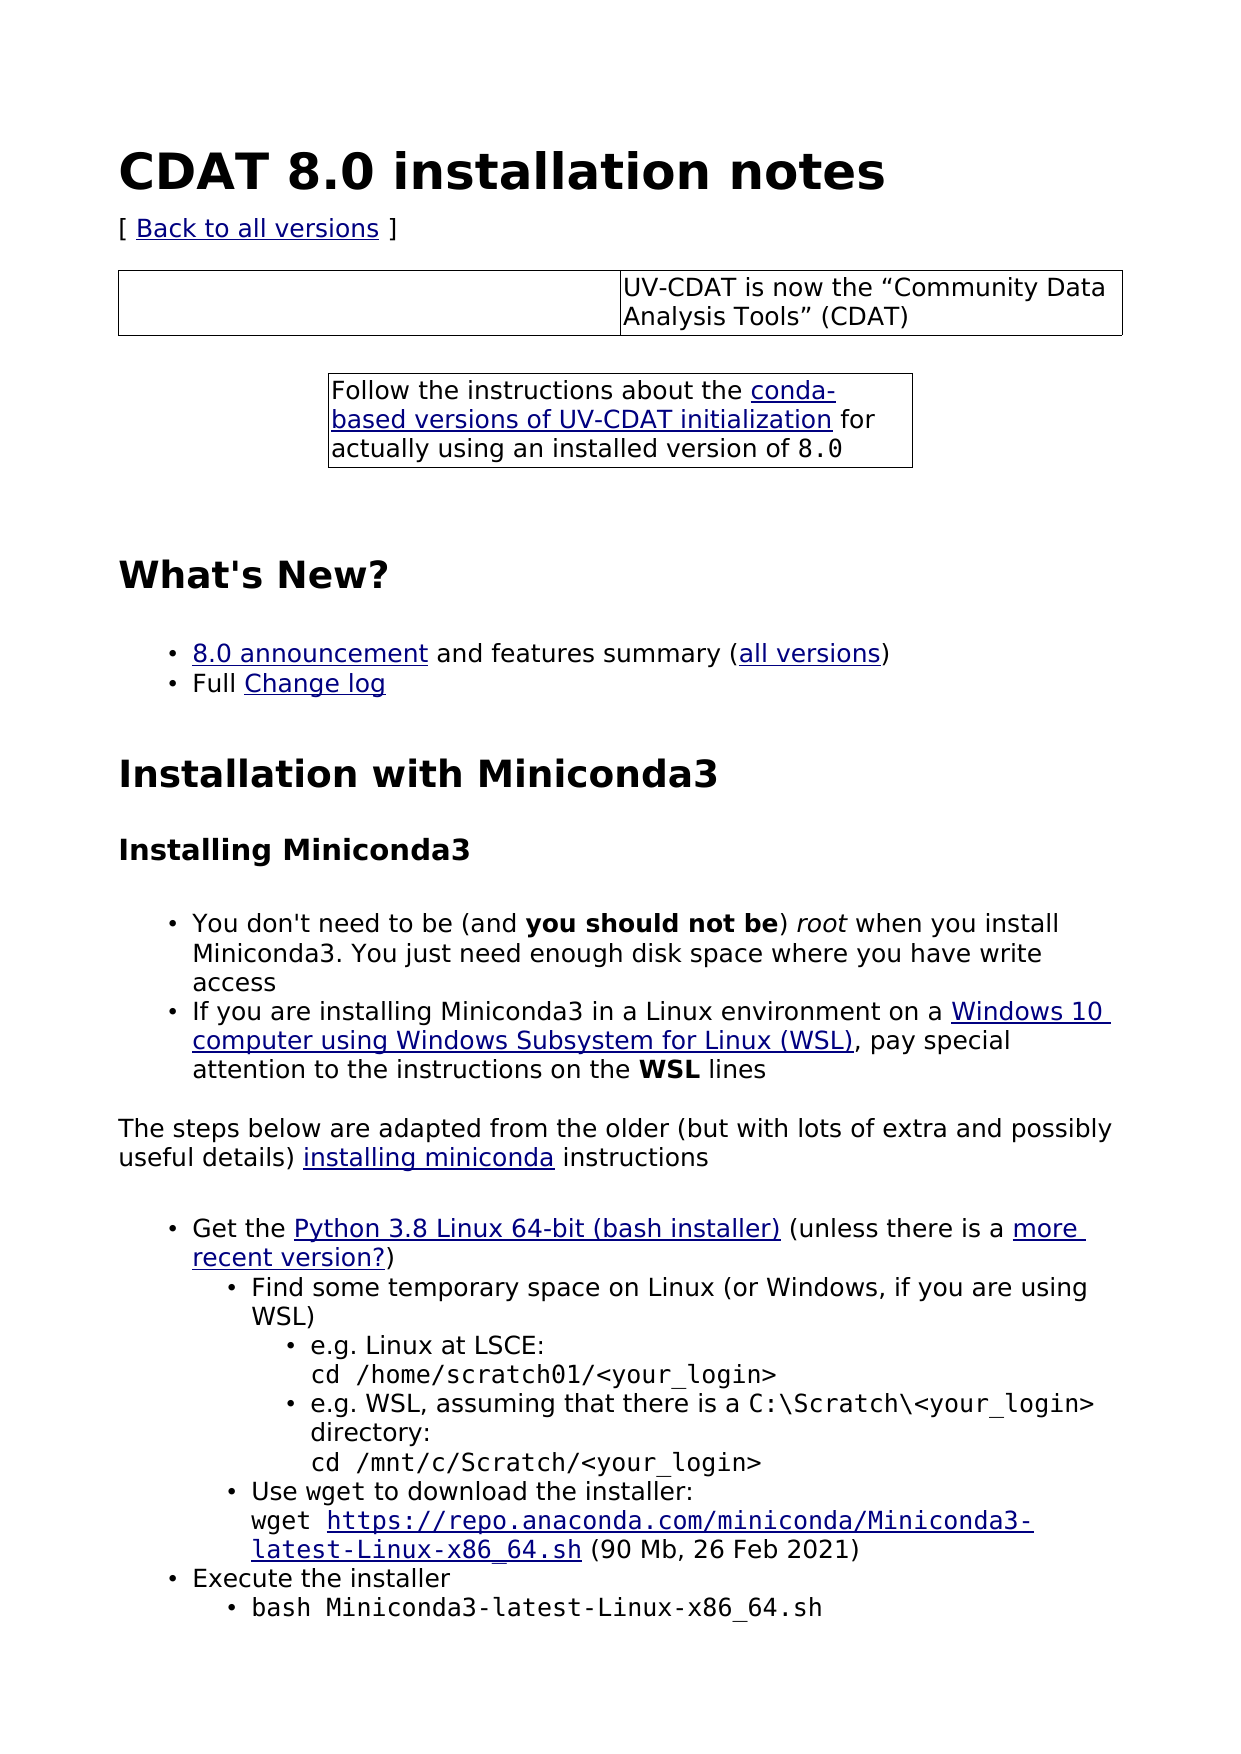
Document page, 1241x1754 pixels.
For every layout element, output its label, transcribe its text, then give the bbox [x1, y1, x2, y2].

list Get the Python 3.8 Linux 64-bit (bash installer) (unless there is a more recent version?) [177, 1214, 1122, 1273]
table_header Follow the instructions about the conda-based versions of UV-CDAT initialization for actually using an installed version of 8.0 [329, 374, 912, 467]
list bash Miniconda3-latest-Linux-x86_64.sh [236, 1593, 1122, 1623]
list 8.0 announcement and features summary (all versions) [177, 640, 1122, 669]
subtitle CDAT 8.0 installation notes [118, 143, 1122, 201]
table_header UV-CDAT is now the “Community Data Analysis Tools” (CDAT) [621, 271, 1122, 334]
list e.g. WSL, assuming that there is a C:\Scratch\<your_login> directory: cd /mnt/c/Scratch/<your_login> [295, 1389, 1122, 1477]
subtitle Installing Miniconda3 [118, 834, 1122, 868]
list Find some temporary space on Linux (or Windows, if you are using WSL) [236, 1273, 1122, 1331]
text [ Back to all versions ] [118, 214, 1122, 243]
subtitle Installation with Miniconda3 [118, 752, 1122, 796]
list Use wget to download the installer: wget https://repo.anaconda.com/miniconda/Miniconda3-latest-Linux-x86_64.sh (90 Mb, 26 Feb 2021) [236, 1477, 1122, 1564]
list Full Change log [177, 669, 1122, 698]
list Execute the installer [177, 1564, 1122, 1593]
list e.g. Linux at LSCE: cd /home/scratch01/<your_login> [295, 1331, 1122, 1389]
list If you are installing Miniconda3 in a Linux environment on a Windows 10 computer using Windows Subsystem for Linux (WSL), pay special attention to the instructions on the WSL lines [177, 997, 1122, 1084]
subtitle What's New? [118, 554, 1122, 598]
list You don't need to be (and you should not be) root when you install Miniconda3. You just need enough disk space where you have write access [177, 909, 1122, 997]
text The steps below are adapted from the older (but with lots of extra and possibly useful details) installing miniconda instructions [118, 1114, 1122, 1172]
table_header [119, 271, 620, 334]
